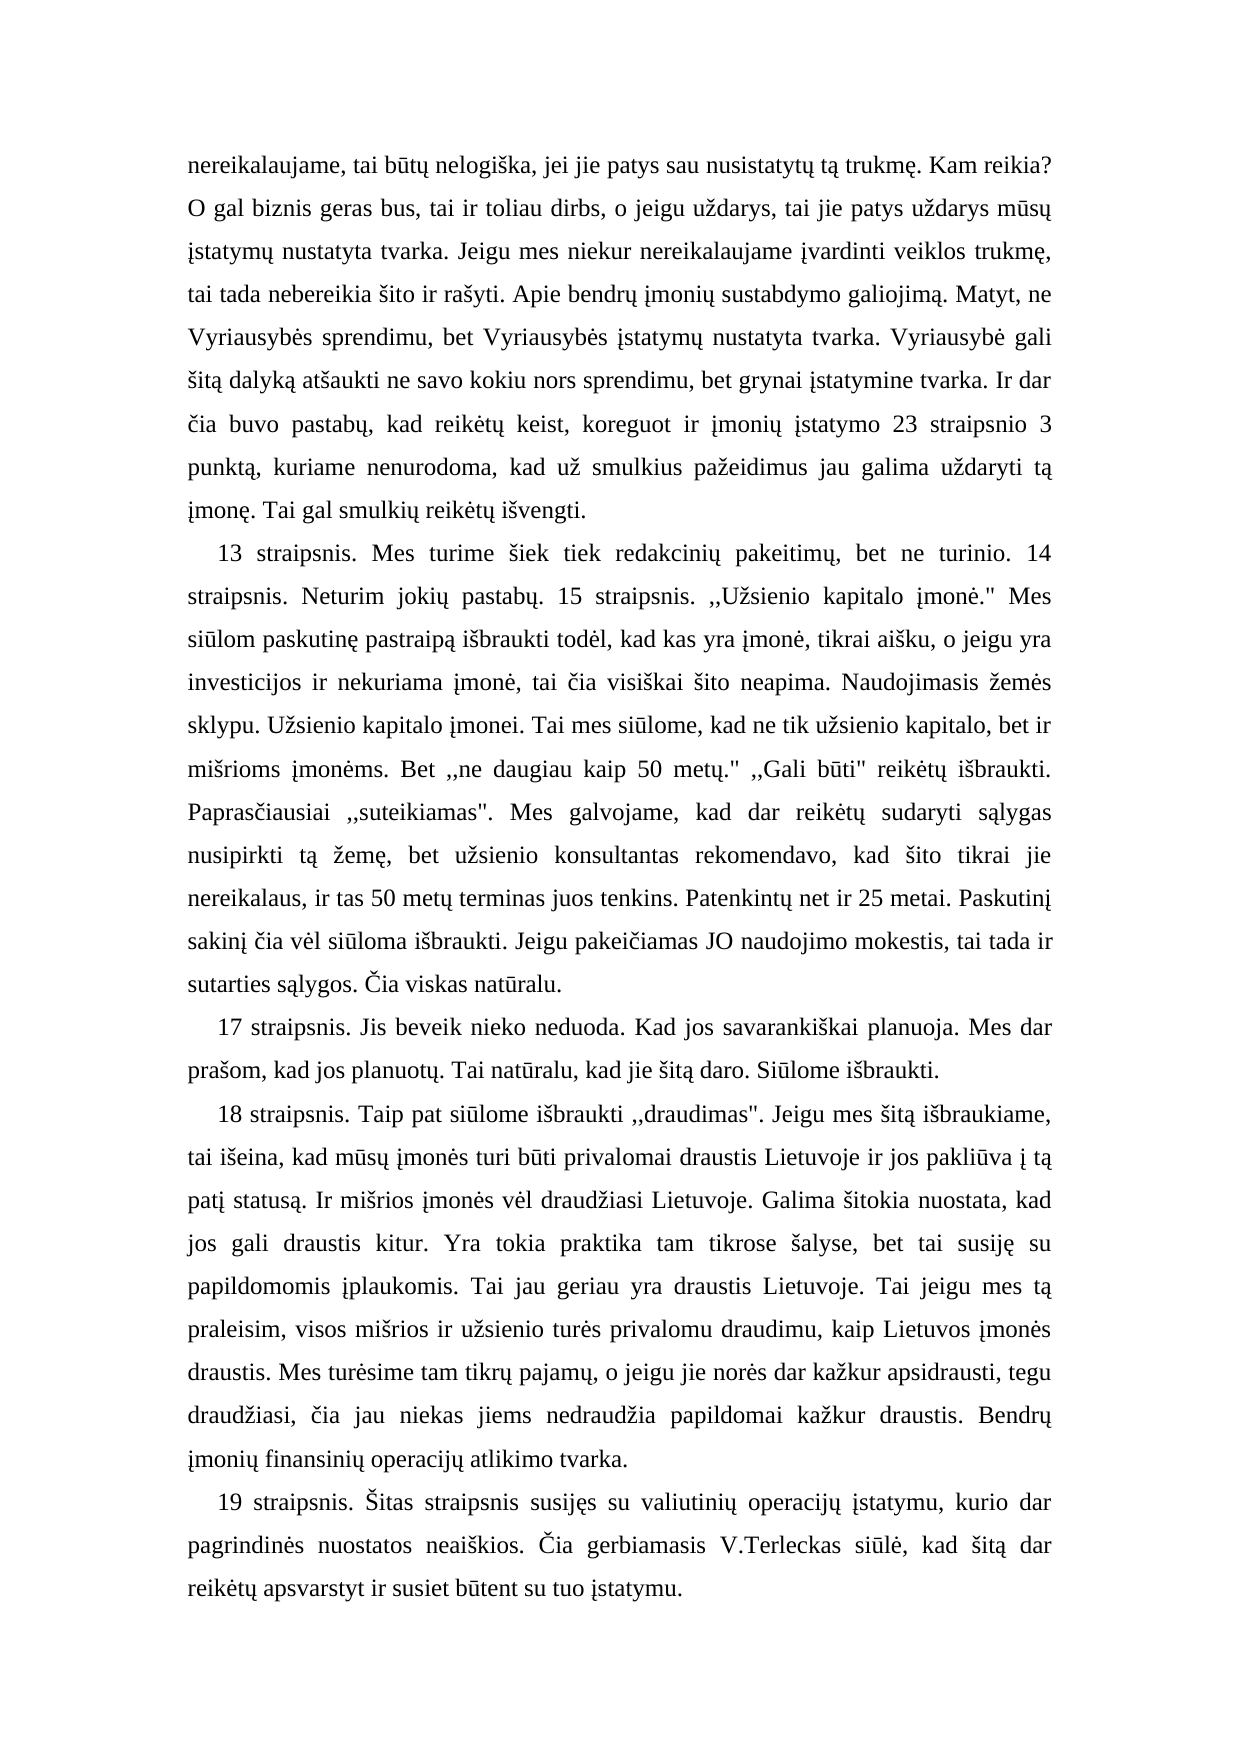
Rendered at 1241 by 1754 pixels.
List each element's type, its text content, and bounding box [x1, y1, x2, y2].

text 13 straipsnis. Mes turime šiek tiek redakcinių pakeitimų, bet ne turinio. 14 straipsnis. Neturim jokių pastabų. 15 straipsnis. ,,Užsienio kapitalo įmonė." Mes siūlom paskutinę pastraipą išbraukti todėl, kad kas yra įmonė, tikrai aišku, o jeigu yra investicijos ir nekuriama įmonė, tai čia visiškai šito neapima. Naudojimasis žemės sklypu. Užsienio kapitalo įmonei. Tai mes siūlome, kad ne tik užsienio kapitalo, bet ir mišrioms įmonėms. Bet ,,ne daugiau kaip 50 metų." ,,Gali būti" reikėtų išbraukti. Paprasčiausiai ,,suteikiamas". Mes galvojame, kad dar reikėtų sudaryti sąlygas nusipirkti tą žemę, bet užsienio konsultantas rekomendavo, kad šito tikrai jie nereikalaus, ir tas 50 metų terminas juos tenkins. Patenkintų net ir 25 metai. Paskutinį sakinį čia vėl siūloma išbraukti. Jeigu pakeičiamas jo naudojimo mokestis, tai tada ir sutarties sąlygos. Čia viskas natūralu. [187, 538, 1053, 998]
text 19 straipsnis. Šitas straipsnis susijęs su valiutinių operacijų įstatymu, kurio dar pagrindinės nuostatos neaiškios. Čia gerbiamasis V.Terleckas siūlė, kad šitą dar reikėtų apsvarstyt ir susiet būtent su tuo įstatymu. [187, 1487, 1053, 1602]
text 18 straipsnis. Taip pat siūlome išbraukti ,,draudimas". Jeigu mes šitą išbraukiame, tai išeina, kad mūsų įmonės turi būti privalomai draustis Lietuvoje ir jos pakliūva į tą patį statusą. Ir mišrios įmonės vėl draudžiasi Lietuvoje. Galima šitokia nuostata, kad jos gali draustis kitur. Yra tokia praktika tam tikrose šalyse, bet tai susiję su papildomomis įplaukomis. Tai jau geriau yra draustis Lietuvoje. Tai jeigu mes tą praleisim, visos mišrios ir užsienio turės privalomu draudimu, kaip Lietuvos įmonės draustis. Mes turėsime tam tikrų pajamų, o jeigu jie norės dar kažkur apsidrausti, tegu draudžiasi, čia jau niekas jiems nedraudžia papildomai kažkur draustis. Bendrų įmonių finansinių operacijų atlikimo tvarka. [187, 1099, 1053, 1472]
text nereikalaujame, tai būtų nelogiška, jei jie patys sau nusistatytų tą trukmę. Kam reikia? O gal biznis geras bus, tai ir toliau dirbs, o jeigu uždarys, tai jie patys uždarys mūsų įstatymų nustatyta tvarka. Jeigu mes niekur nereikalaujame įvardinti veiklos trukmę, tai tada nebereikia šito ir rašyti. Apie bendrų įmonių sustabdymo galiojimą. Matyt, ne Vyriausybės sprendimu, bet Vyriausybės įstatymų nustatyta tvarka. Vyriausybė gali šitą dalyką atšaukti ne savo kokiu nors sprendimu, bet grynai įstatymine tvarka. Ir dar čia buvo pastabų, kad reikėtų keist, koreguot ir įmonių įstatymo 23 straipsnio 3 punktą, kuriame nenurodoma, kad už smulkius pažeidimus jau galima uždaryti tą įmonę. Tai gal smulkių reikėtų išvengti. [187, 150, 1053, 524]
text 17 straipsnis. Jis beveik nieko neduoda. Kad jos savarankiškai planuoja. Mes dar prašom, kad jos planuotų. Tai natūralu, kad jie šitą daro. Siūlome išbraukti. [187, 1012, 1053, 1084]
